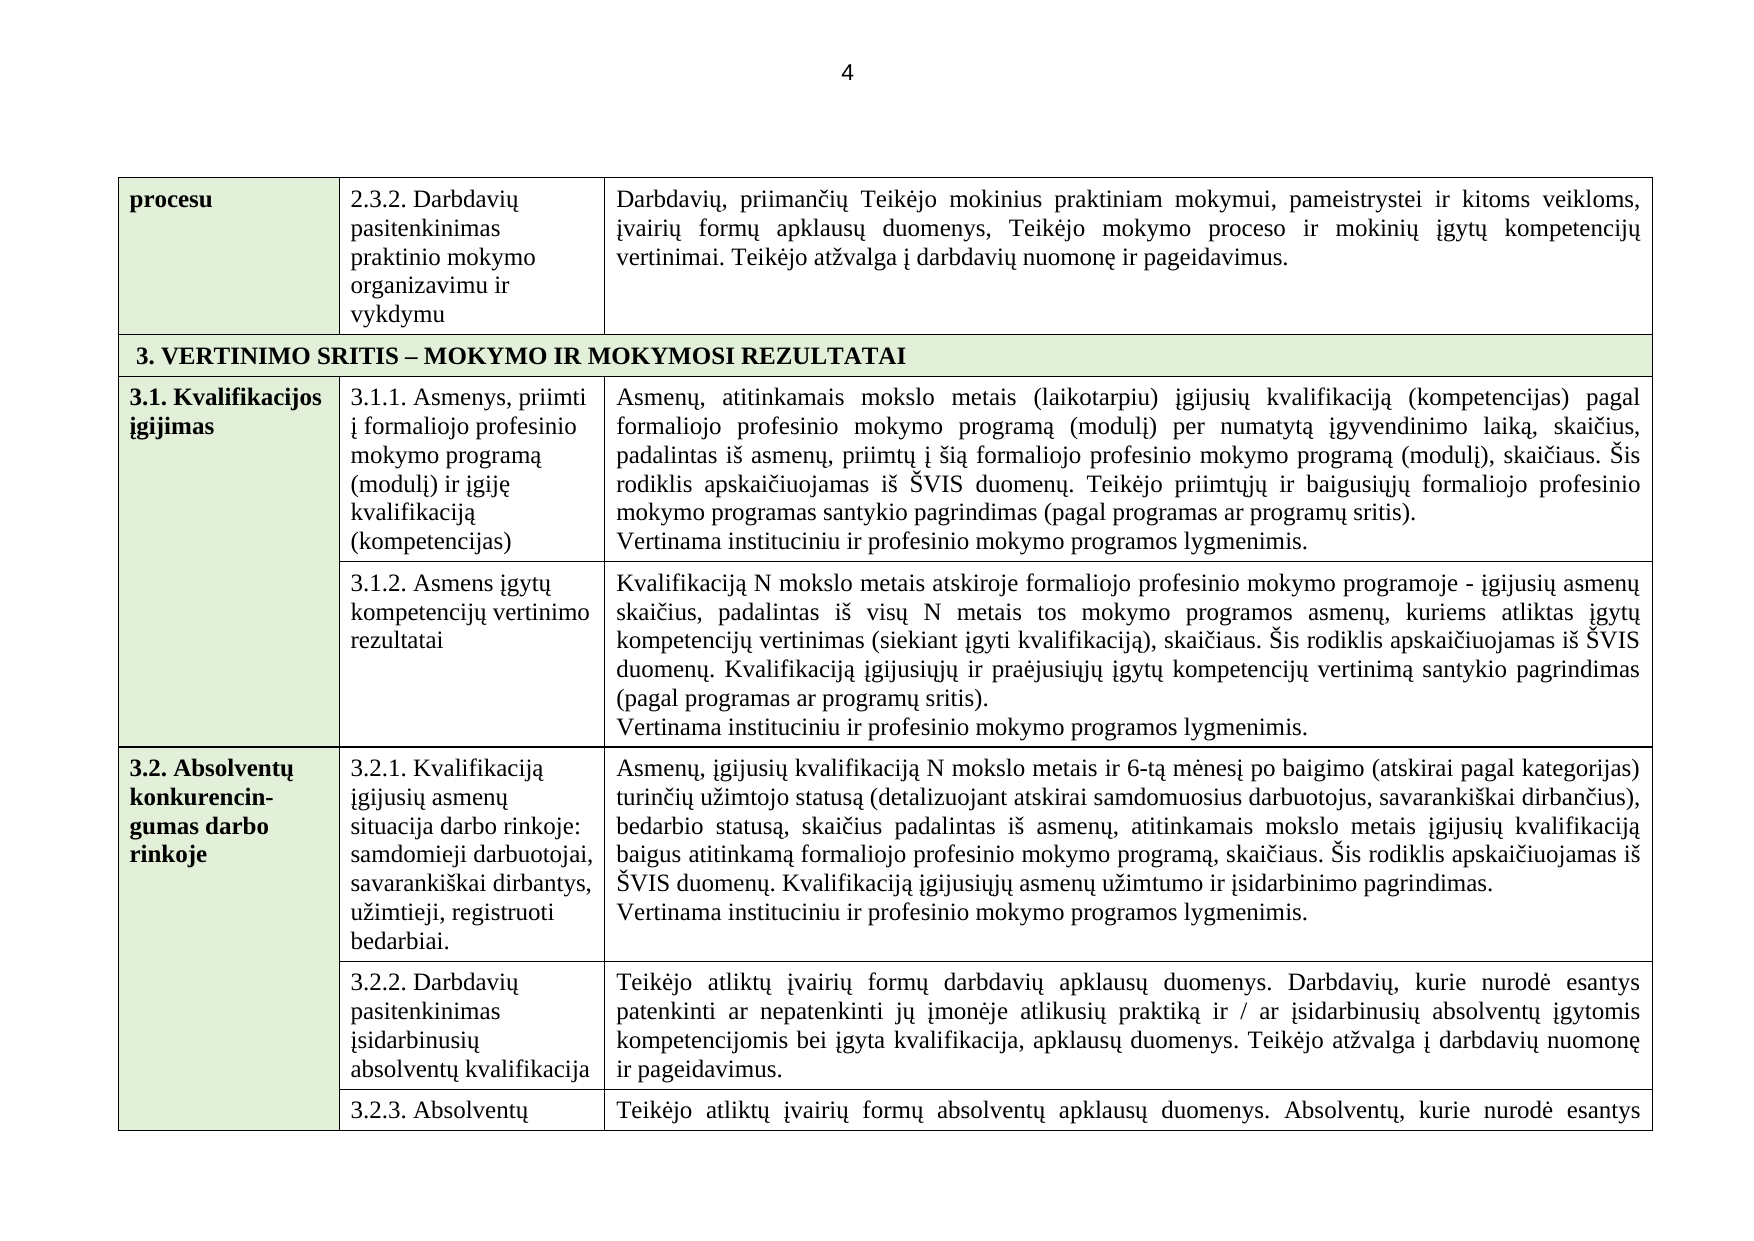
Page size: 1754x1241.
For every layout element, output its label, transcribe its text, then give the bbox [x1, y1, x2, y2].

table_cell 3.2. Absolventų konkurencin-gumas darbo rinkoje [119, 748, 339, 1130]
table_cell 3.2.3. Absolventų [340, 1090, 604, 1130]
table_cell Asmenų, atitinkamais mokslo metais (laikotarpiu) įgijusių kvalifikaciją (kompetencijas) pagal formaliojo profesinio mokymo programą (modulį) per numatytą įgyvendinimo laiką, skaičius, padalintas iš asmenų, priimtų į šią formaliojo profesinio mokymo programą (modulį), skaičiaus. Šis rodiklis apskaičiuojamas iš ŠVIS duomenų. Teikėjo priimtųjų ir baigusiųjų formaliojo profesinio mokymo programas santykio pagrindimas (pagal programas ar programų sritis). Vertinama instituciniu ir profesinio mokymo programos lygmenimis. [605, 377, 1652, 561]
table_cell 3. VERTINIMO SRITIS – MOKYMO IR MOKYMOSI REZULTATAI [119, 335, 1652, 376]
table_cell Teikėjo atliktų įvairių formų darbdavių apklausų duomenys. Darbdavių, kurie nurodė esantys patenkinti ar nepatenkinti jų įmonėje atlikusių praktiką ir / ar įsidarbinusių absolventų įgytomis kompetencijomis bei įgyta kvalifikacija, apklausų duomenys. Teikėjo atžvalga į darbdavių nuomonę ir pageidavimus. [605, 962, 1652, 1088]
table_cell procesu [119, 178, 339, 334]
table_cell Darbdavių, priimančių Teikėjo mokinius praktiniam mokymui, pameistrystei ir kitoms veikloms, įvairių formų apklausų duomenys, Teikėjo mokymo proceso ir mokinių įgytų kompetencijų vertinimai. Teikėjo atžvalga į darbdavių nuomonę ir pageidavimus. [605, 178, 1652, 334]
table_cell 3.1. Kvalifikacijos įgijimas [119, 377, 339, 746]
table_cell 2.3.2. Darbdavių pasitenkinimas praktinio mokymo organizavimu ir vykdymu [340, 178, 604, 334]
table_cell 3.2.1. Kvalifikaciją įgijusių asmenų situacija darbo rinkoje: samdomieji darbuotojai, savarankiškai dirbantys, užimtieji, registruoti bedarbiai. [340, 748, 604, 961]
table_cell 3.1.2. Asmens įgytų kompetencijų vertinimo rezultatai [340, 562, 604, 746]
table_cell 3.1.1. Asmenys, priimti į formaliojo profesinio mokymo programą (modulį) ir įgiję kvalifikaciją (kompetencijas) [340, 377, 604, 561]
table_cell Kvalifikaciją N mokslo metais atskiroje formaliojo profesinio mokymo programoje - įgijusių asmenų skaičius, padalintas iš visų N metais tos mokymo programos asmenų, kuriems atliktas įgytų kompetencijų vertinimas (siekiant įgyti kvalifikaciją), skaičiaus. Šis rodiklis apskaičiuojamas iš ŠVIS duomenų. Kvalifikaciją įgijusiųjų ir praėjusiųjų įgytų kompetencijų vertinimą santykio pagrindimas (pagal programas ar programų sritis). Vertinama instituciniu ir profesinio mokymo programos lygmenimis. [605, 562, 1652, 746]
table_cell Teikėjo atliktų įvairių formų absolventų apklausų duomenys. Absolventų, kurie nurodė esantys [605, 1090, 1652, 1130]
table_cell 3.2.2. Darbdavių pasitenkinimas įsidarbinusių absolventų kvalifikacija [340, 962, 604, 1088]
table_cell Asmenų, įgijusių kvalifikaciją N mokslo metais ir 6-tą mėnesį po baigimo (atskirai pagal kategorijas) turinčių užimtojo statusą (detalizuojant atskirai samdomuosius darbuotojus, savarankiškai dirbančius), bedarbio statusą, skaičius padalintas iš asmenų, atitinkamais mokslo metais įgijusių kvalifikaciją baigus atitinkamą formaliojo profesinio mokymo programą, skaičiaus. Šis rodiklis apskaičiuojamas iš ŠVIS duomenų. Kvalifikaciją įgijusiųjų asmenų užimtumo ir įsidarbinimo pagrindimas. Vertinama instituciniu ir profesinio mokymo programos lygmenimis. [605, 748, 1652, 961]
